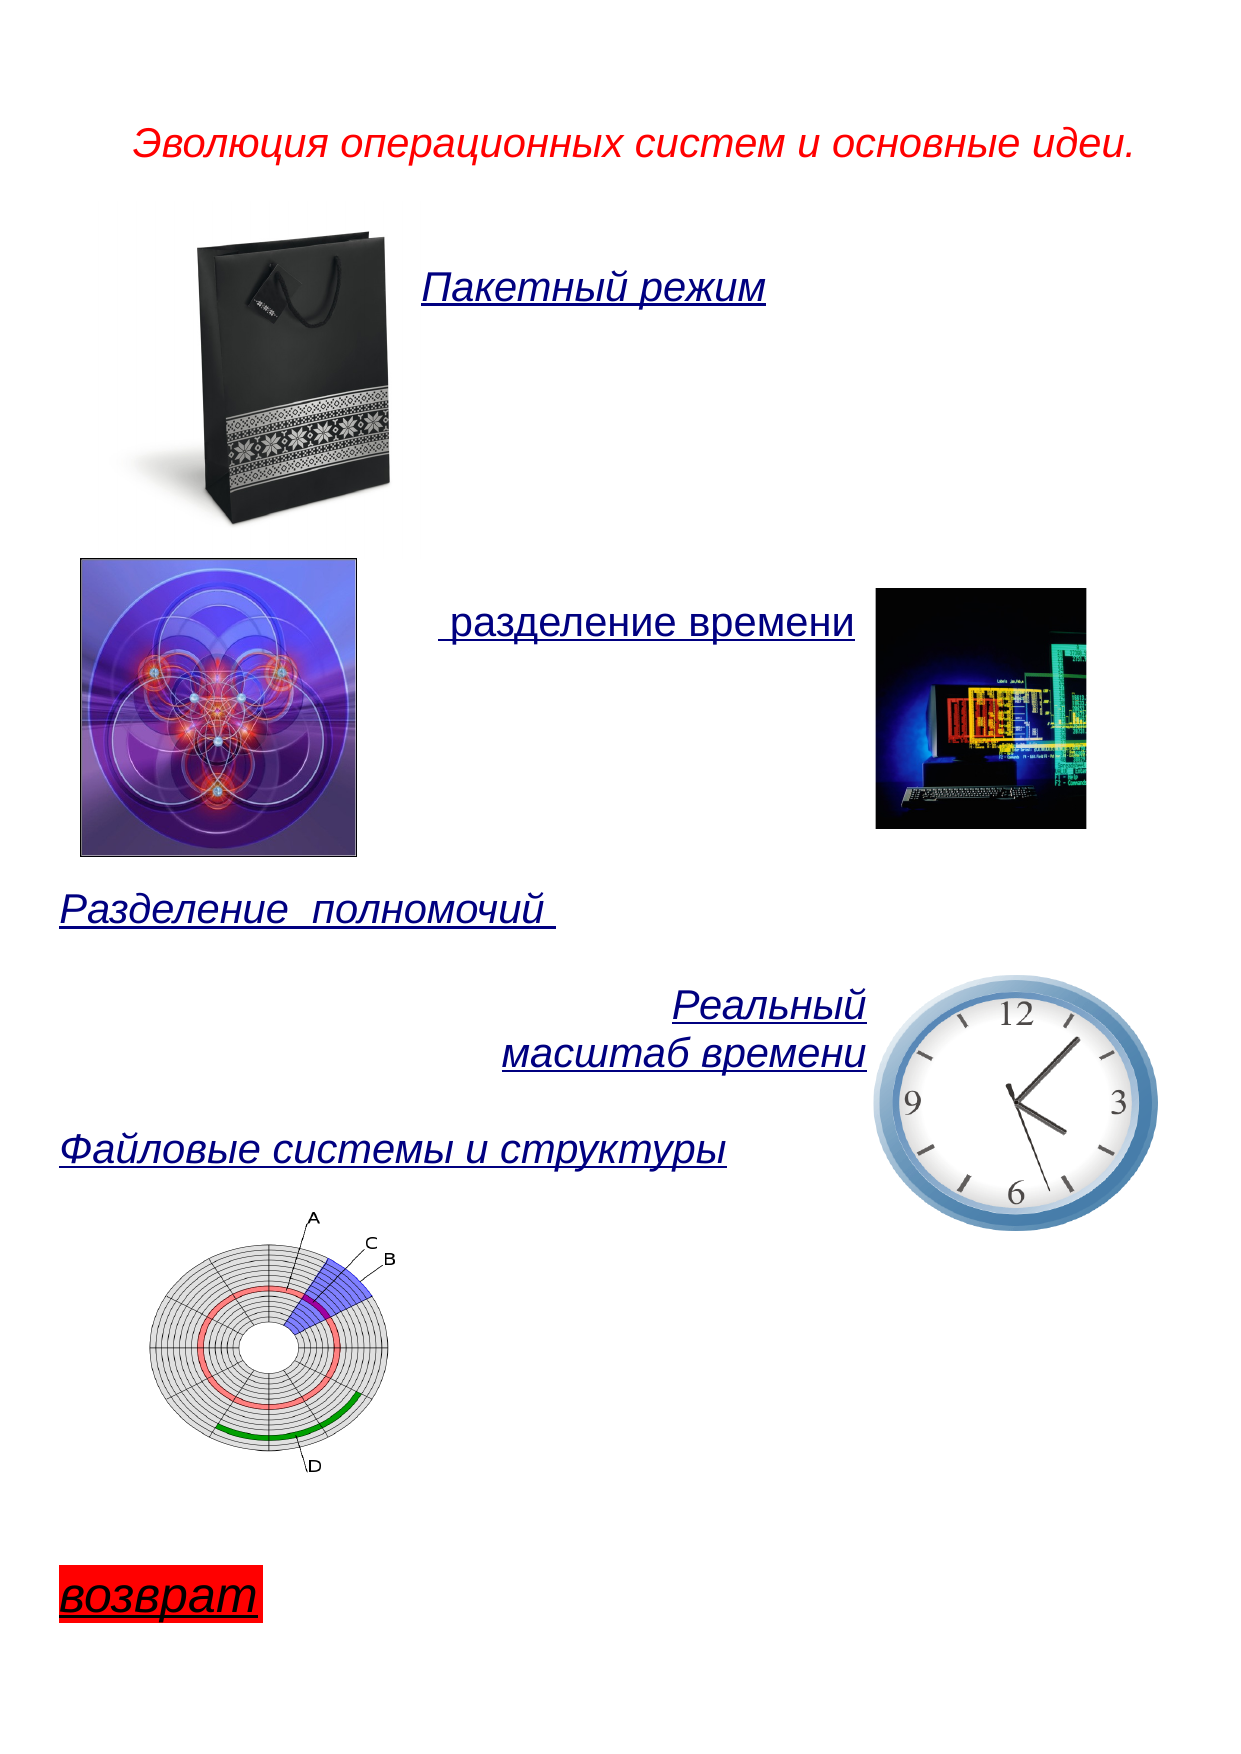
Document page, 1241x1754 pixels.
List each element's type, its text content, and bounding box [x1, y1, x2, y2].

text [1159, 981, 1181, 1076]
picture [80, 201, 421, 857]
text Файловые системы и структуры [59, 1124, 870, 1172]
picture [870, 973, 1159, 1233]
text Пакетный режим [421, 262, 1181, 310]
picture [90, 1193, 447, 1502]
text [59, 262, 80, 310]
list Эволюция операционных систем и основные идеи. [103, 118, 1181, 166]
text Разделение полномочий [59, 885, 1181, 933]
text разделение времени [357, 597, 875, 645]
text [1159, 1124, 1181, 1172]
text Реальный масштаб времени [59, 981, 870, 1076]
text возврат [59, 1565, 1181, 1623]
text [1087, 597, 1181, 645]
picture [875, 588, 1087, 829]
text [59, 597, 80, 645]
